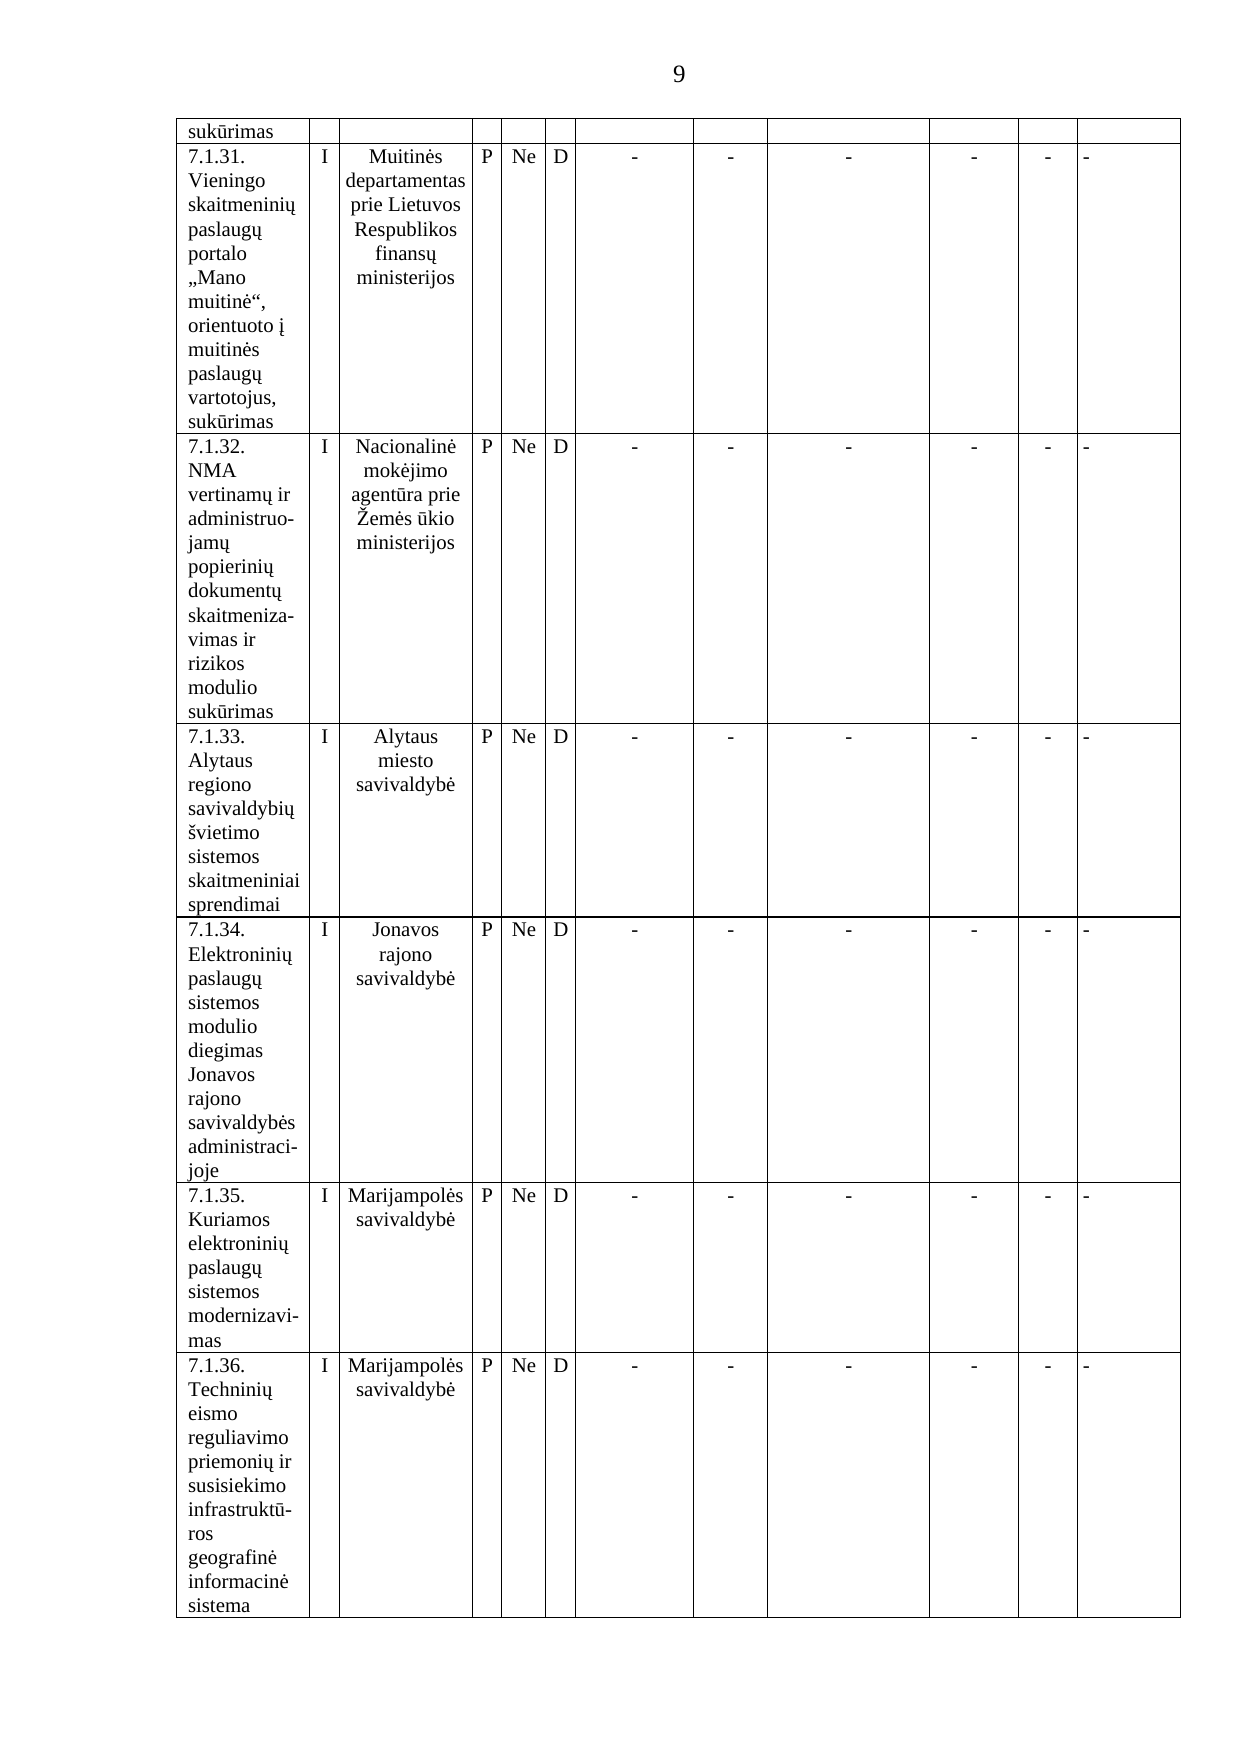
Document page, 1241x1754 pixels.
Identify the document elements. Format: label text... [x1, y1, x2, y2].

table_cell - [576, 918, 693, 1182]
table_cell Ne [502, 1353, 545, 1617]
table_cell - [1019, 724, 1077, 916]
table_cell Ne [502, 724, 545, 916]
table_cell 7.1.35. Kuriamos elektroninių paslaugų sistemos modernizavi-mas [177, 1183, 309, 1352]
table_cell D [546, 724, 575, 916]
table_cell Ne [502, 1183, 545, 1352]
table_cell - [1019, 1183, 1077, 1352]
table_cell 7.1.33. Alytaus regiono savivaldybių švietimo sistemos skaitmeniniai sprendimai [177, 724, 309, 916]
table_cell 7.1.32. NMA vertinamų ir administruo-jamų popierinių dokumentų skaitmeniza-vimas ir rizikos modulio sukūrimas [177, 434, 309, 723]
table_cell - [1078, 1183, 1180, 1352]
table_cell D [546, 1183, 575, 1352]
table_cell - [1019, 434, 1077, 723]
table_cell Ne [502, 918, 545, 1182]
table_cell - [1078, 918, 1180, 1182]
table_cell Ne [502, 144, 545, 433]
table_cell - [694, 918, 767, 1182]
table_cell 7.1.34. Elektroninių paslaugų sistemos modulio diegimas Jonavos rajono savivaldybės administraci-joje [177, 918, 309, 1182]
table_cell - [694, 1353, 767, 1617]
table_cell I [310, 434, 339, 723]
table_cell I [310, 918, 339, 1182]
table_cell D [546, 1353, 575, 1617]
table_cell Alytaus miesto savivaldybė [340, 724, 472, 916]
table_cell - [694, 724, 767, 916]
table_cell D [546, 918, 575, 1182]
table_cell - [576, 119, 693, 143]
table_cell P [473, 1183, 501, 1352]
table_cell P [473, 1353, 501, 1617]
table_cell - [694, 1183, 767, 1352]
table_cell - [694, 119, 767, 143]
table_cell - [768, 434, 929, 723]
table_cell - [930, 1353, 1018, 1617]
table_cell - [1078, 119, 1180, 143]
table_cell - [1019, 918, 1077, 1182]
table_cell - [930, 1183, 1018, 1352]
table_cell - [694, 434, 767, 723]
table_cell 7.1.36. Techninių eismo reguliavimo priemonių ir susisiekimo infrastruktū-ros geografinė informacinė sistema [177, 1353, 309, 1617]
table_cell - [930, 724, 1018, 916]
table_cell - [576, 144, 693, 433]
table_cell Jonavos rajono savivaldybė [340, 918, 472, 1182]
table_cell - [768, 724, 929, 916]
table_cell - [1078, 1353, 1180, 1617]
table_cell - [576, 1353, 693, 1617]
table_cell - [768, 918, 929, 1182]
table_cell - [930, 144, 1018, 433]
table_cell Marijampolės savivaldybė [340, 1353, 472, 1617]
table_cell Muitinės departamentas prie Lietuvos Respublikos finansų ministerijos [340, 144, 472, 433]
table_cell I [310, 1183, 339, 1352]
table_cell - [576, 1183, 693, 1352]
table_cell Marijampolės savivaldybė [340, 1183, 472, 1352]
table_cell Ne [502, 434, 545, 723]
table_cell - [930, 434, 1018, 723]
table_cell P [473, 918, 501, 1182]
table_cell [546, 119, 575, 143]
table_cell - [576, 434, 693, 723]
table_cell - [1078, 434, 1180, 723]
table_cell P [473, 724, 501, 916]
table_cell - [576, 724, 693, 916]
table_cell - [930, 918, 1018, 1182]
table_cell Nacionalinė mokėjimo agentūra prie Žemės ūkio ministerijos [340, 434, 472, 723]
table_cell P [473, 434, 501, 723]
table_cell - [1078, 724, 1180, 916]
table_cell D [546, 144, 575, 433]
table_cell D [546, 434, 575, 723]
table_cell I [310, 724, 339, 916]
table_cell - [930, 119, 1018, 143]
table_cell I [310, 1353, 339, 1617]
table_cell [473, 119, 501, 143]
table_cell - [768, 144, 929, 433]
table_cell - [1078, 144, 1180, 433]
table_cell sukūrimas [177, 119, 309, 143]
table_cell [502, 119, 545, 143]
table_cell [310, 119, 339, 143]
table_cell - [768, 119, 929, 143]
table_cell - [1019, 119, 1077, 143]
table_cell - [1019, 1353, 1077, 1617]
table_cell 7.1.31. Vieningo skaitmeninių paslaugų portalo „Mano muitinė“, orientuoto į muitinės paslaugų vartotojus, sukūrimas [177, 144, 309, 433]
table_cell [340, 119, 472, 143]
table_cell - [694, 144, 767, 433]
table_cell - [768, 1183, 929, 1352]
table_cell - [768, 1353, 929, 1617]
table_cell P [473, 144, 501, 433]
table_cell I [310, 144, 339, 433]
table_cell - [1019, 144, 1077, 433]
